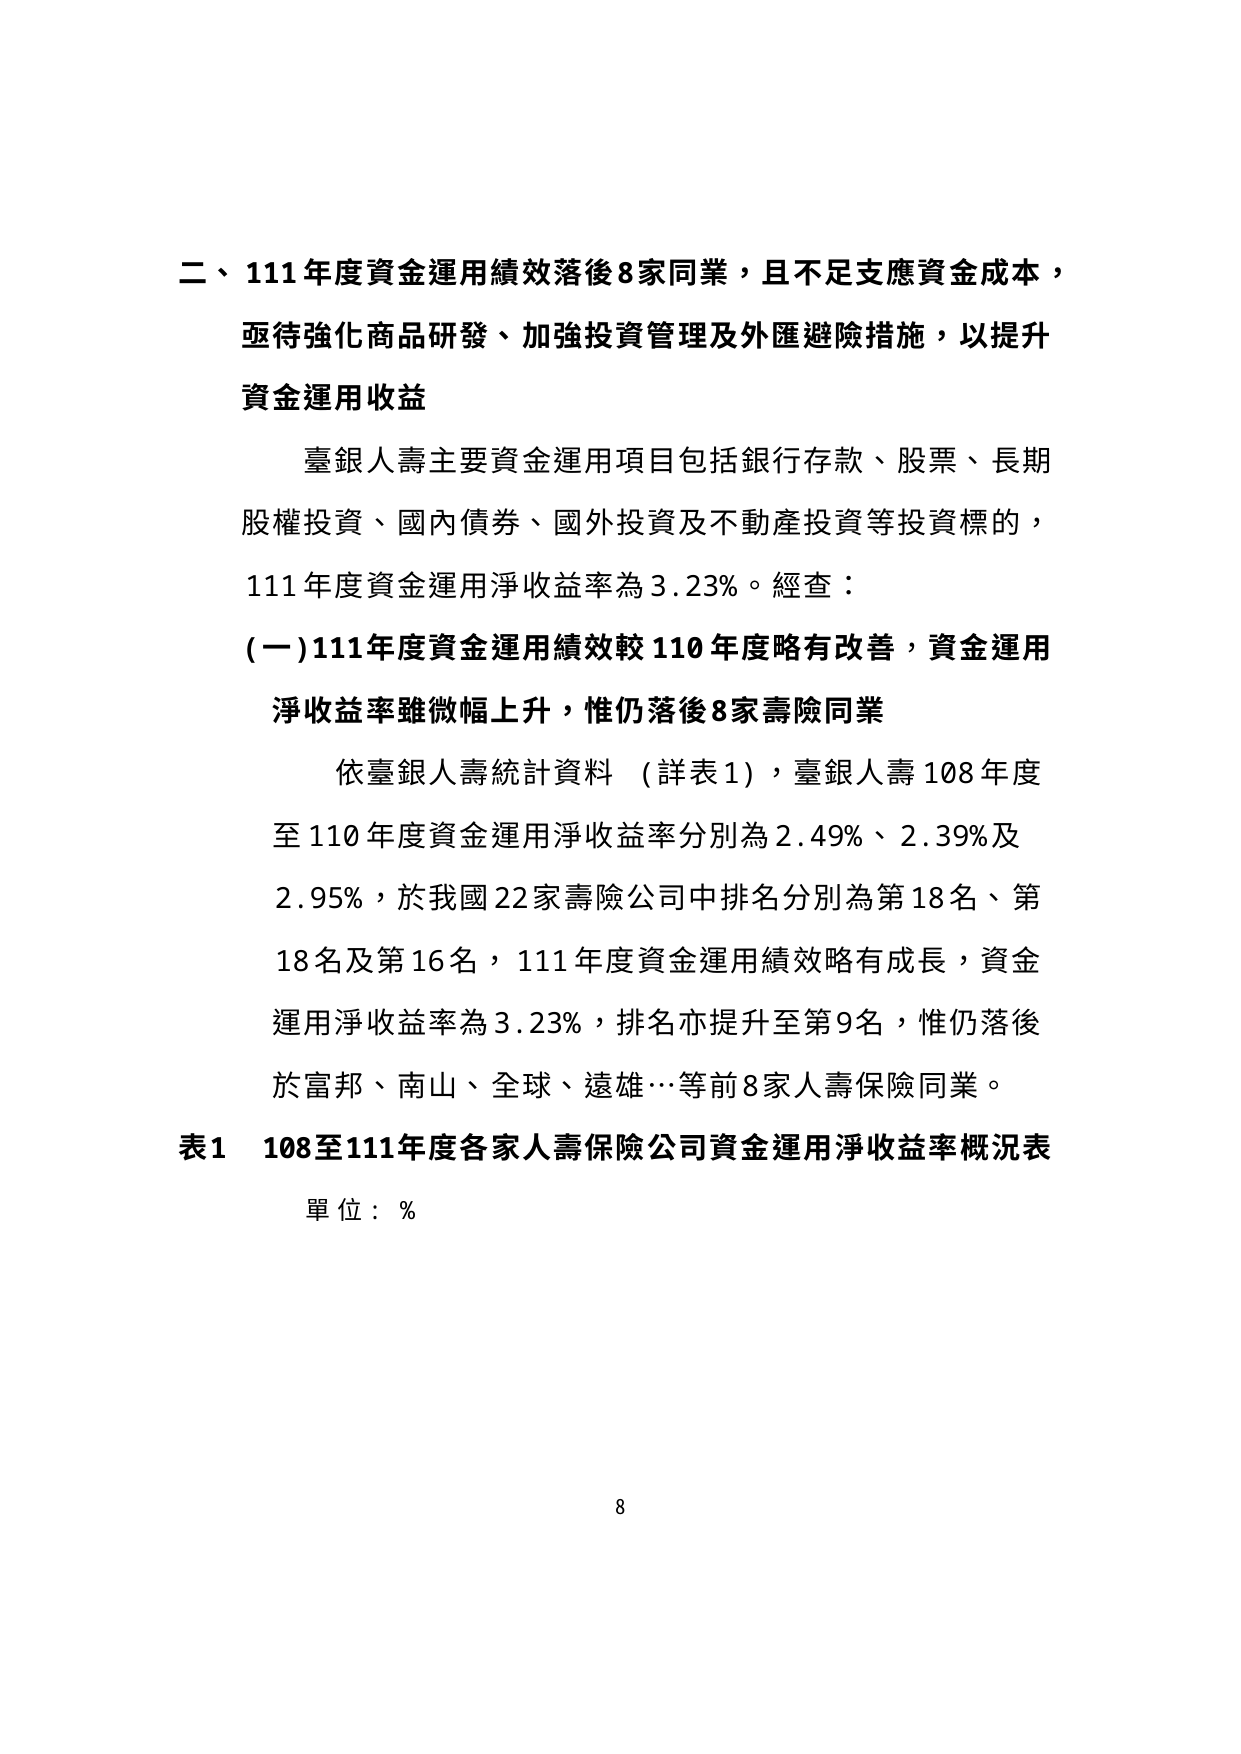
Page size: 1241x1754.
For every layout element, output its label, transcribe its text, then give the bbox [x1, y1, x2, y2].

subtitle 二、111年度資金運用績效落後8家同業，且不足支應資金成本，亟待強化商品研發、加強投資管理及外匯避險措施，以提升資金運用收益 [177, 229, 1063, 417]
text (一)111年度資金運用績效較110年度略有改善，資金運用淨收益率雖微幅上升，惟仍落後8家壽險同業 [236, 604, 1063, 729]
text 依臺銀人壽統計資料 (詳表1)，臺銀人壽108年度至110年度資金運用淨收益率分別為2.49%、2.39%及2.95%，於我國22家壽險公司中排名分別為第18名、第18名及第16名，111年度資金運用績效略有成長，資金運用淨收益率為3.23%，排名亦提升至第9名，惟仍落後於富邦、南山、全球、遠雄…等前8家人壽保險同業。 [266, 729, 1063, 1104]
text 表1 108至111年度各家人壽保險公司資金運用淨收益率概況表 單位: % [177, 1104, 1063, 1229]
text 臺銀人壽主要資金運用項目包括銀行存款、股票、長期股權投資、國內債券、國外投資及不動產投資等投資標的，111年度資金運用淨收益率為3.23%。經查： [236, 417, 1063, 604]
